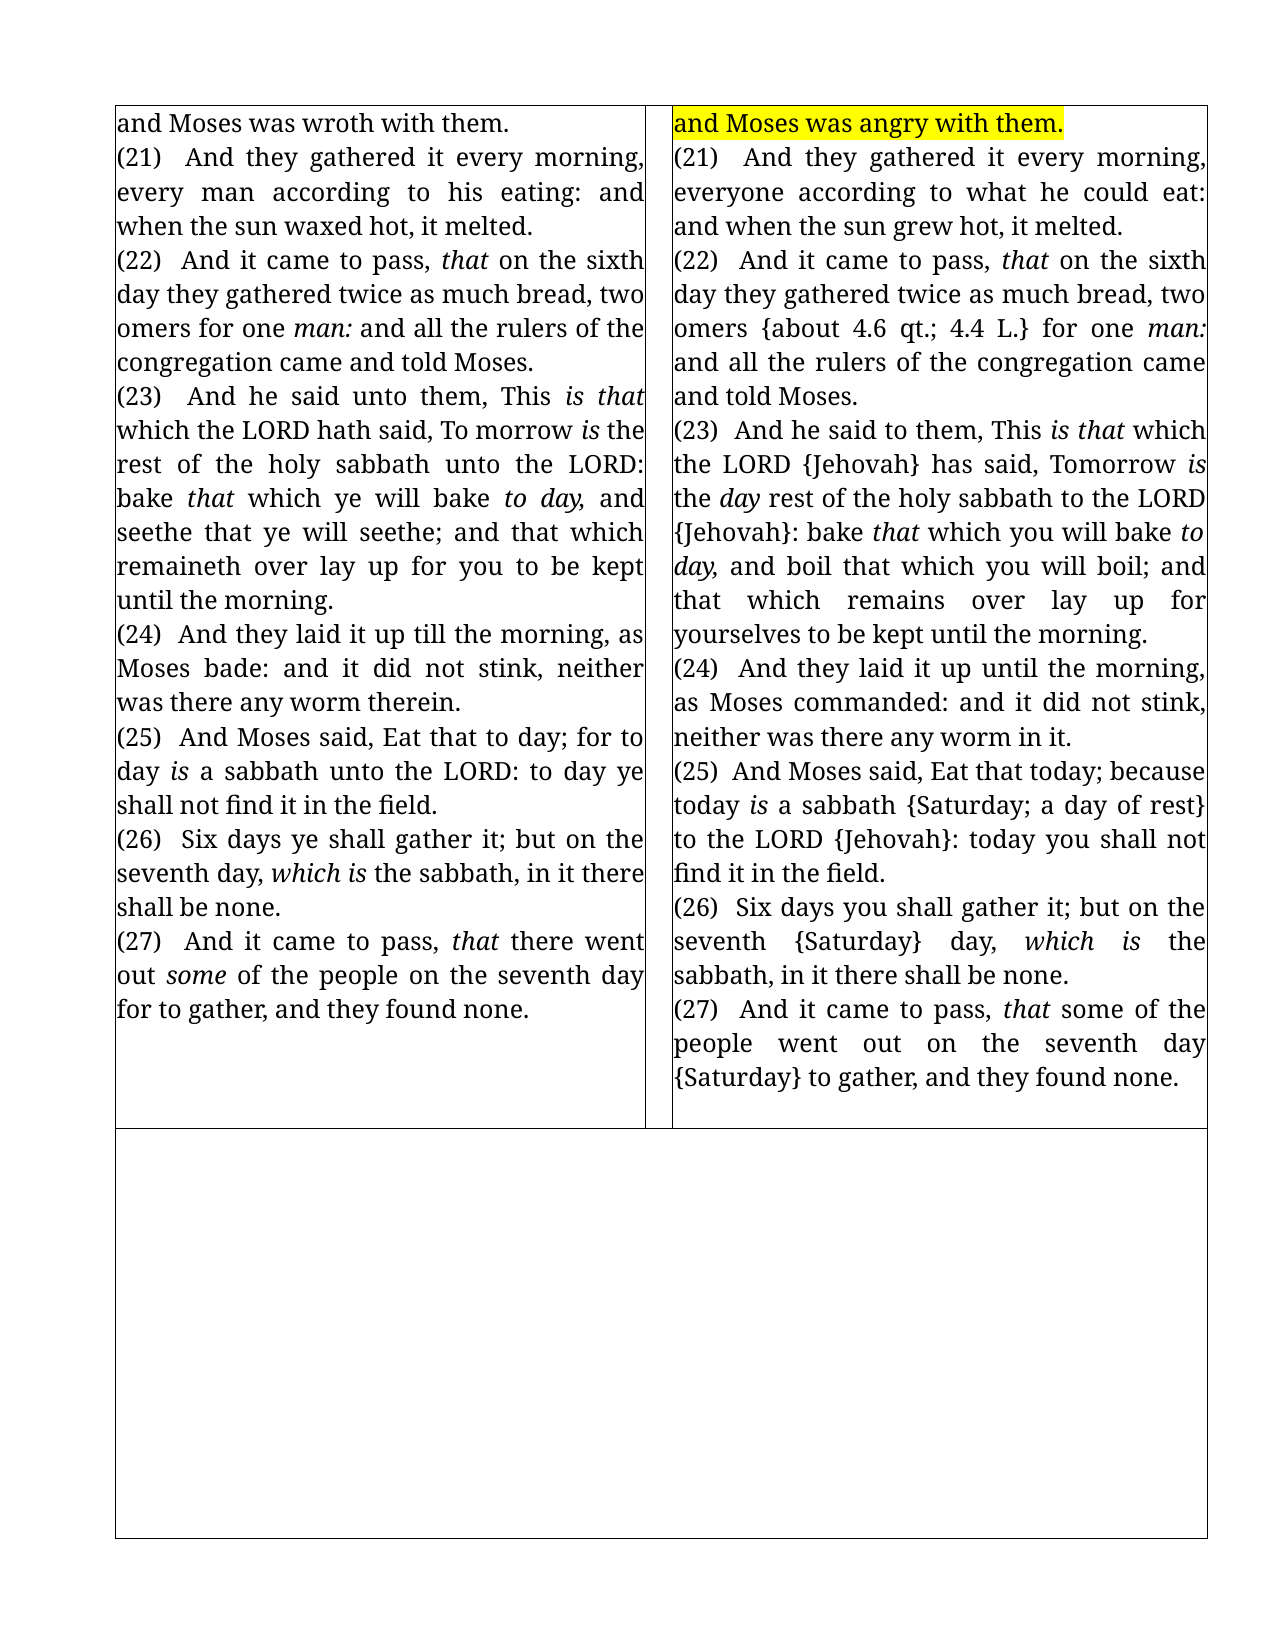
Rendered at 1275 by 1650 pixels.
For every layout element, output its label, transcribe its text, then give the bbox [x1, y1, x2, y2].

table_cell and Moses was angry with them. (21) And they gathered it every morning, everyone according to what he could eat: and when the sun grew hot, it melted. (22) And it came to pass, that on the sixth day they gathered twice as much bread, two omers {about 4.6 qt.; 4.4 L.} for one man: and all the rulers of the congregation came and told Moses. (23) And he said to them, This is that which the LORD {Jehovah} has said, Tomorrow is the day rest of the holy sabbath to the LORD {Jehovah}: bake that which you will bake to day, and boil that which you will boil; and that which remains over lay up for yourselves to be kept until the morning. (24) And they laid it up until the morning, as Moses commanded: and it did not stink, neither was there any worm in it. (25) And Moses said, Eat that today; because today is a sabbath {Saturday; a day of rest} to the LORD {Jehovah}: today you shall not find it in the field. (26) Six days you shall gather it; but on the seventh {Saturday} day, which is the sabbath, in it there shall be none. (27) And it came to pass, that some of the people went out on the seventh day {Saturday} to gather, and they found none. [673, 106, 1207, 1128]
table_cell [646, 106, 672, 1128]
table_cell and Moses was wroth with them. (21) And they gathered it every morning, every man according to his eating: and when the sun waxed hot, it melted. (22) And it came to pass, that on the sixth day they gathered twice as much bread, two omers for one man: and all the rulers of the congregation came and told Moses. (23) And he said unto them, This is that which the LORD hath said, To morrow is the rest of the holy sabbath unto the LORD: bake that which ye will bake to day, and seethe that ye will seethe; and that which remaineth over lay up for you to be kept until the morning. (24) And they laid it up till the morning, as Moses bade: and it did not stink, neither was there any worm therein. (25) And Moses said, Eat that to day; for to day is a sabbath unto the LORD: to day ye shall not find it in the field. (26) Six days ye shall gather it; but on the seventh day, which is the sabbath, in it there shall be none. (27) And it came to pass, that there went out some of the people on the seventh day for to gather, and they found none. [116, 106, 645, 1128]
table_cell [116, 1129, 1207, 1538]
